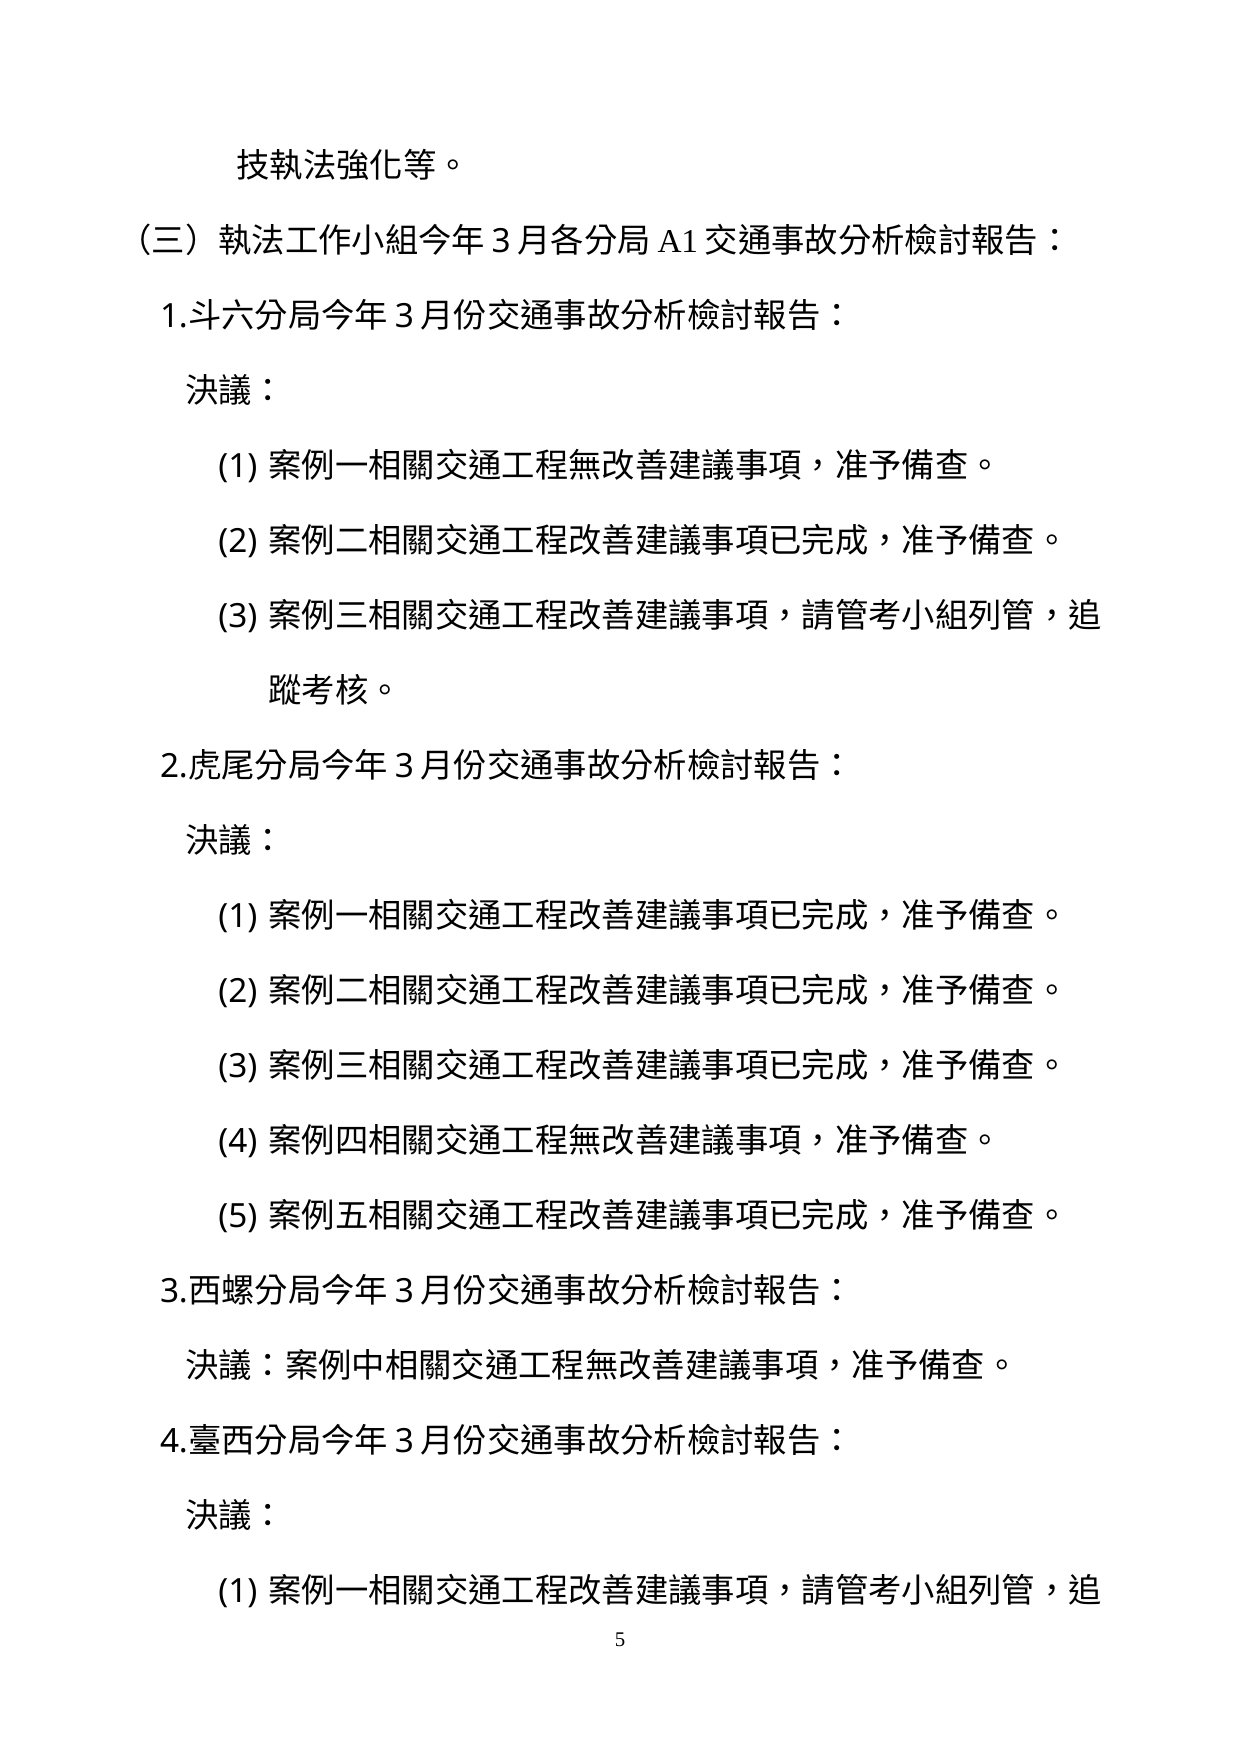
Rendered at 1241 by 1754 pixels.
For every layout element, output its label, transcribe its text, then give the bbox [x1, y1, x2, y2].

list 案例二相關交通工程改善建議事項已完成，准予備查。 [218, 500, 1121, 575]
list 案例五相關交通工程改善建議事項已完成，准予備查。 [218, 1175, 1121, 1250]
text 3.西螺分局今年3月份交通事故分析檢討報告： [118, 1250, 1121, 1325]
list 技執法強化等。 [236, 125, 1121, 200]
list 案例三相關交通工程改善建議事項，請管考小組列管，追蹤考核。 [218, 575, 1121, 725]
list 案例一相關交通工程改善建議事項，請管考小組列管，追 [218, 1550, 1121, 1625]
text 決議： [118, 800, 1121, 875]
text 2.虎尾分局今年3月份交通事故分析檢討報告： [118, 725, 1121, 800]
list 案例四相關交通工程無改善建議事項，准予備查。 [218, 1100, 1121, 1175]
text （三）執法工作小組今年3月各分局A1交通事故分析檢討報告： [118, 200, 1121, 275]
list 案例一相關交通工程無改善建議事項，准予備查。 [218, 425, 1121, 500]
text 決議：案例中相關交通工程無改善建議事項，准予備查。 [118, 1325, 1121, 1400]
list 案例一相關交通工程改善建議事項已完成，准予備查。 [218, 875, 1121, 950]
list 案例二相關交通工程改善建議事項已完成，准予備查。 [218, 950, 1121, 1025]
text 4.臺西分局今年3月份交通事故分析檢討報告： [118, 1400, 1121, 1475]
list 案例三相關交通工程改善建議事項已完成，准予備查。 [218, 1025, 1121, 1100]
text 決議： [118, 1475, 1121, 1550]
text 決議： [118, 350, 1121, 425]
text 1.斗六分局今年3月份交通事故分析檢討報告： [118, 275, 1121, 350]
